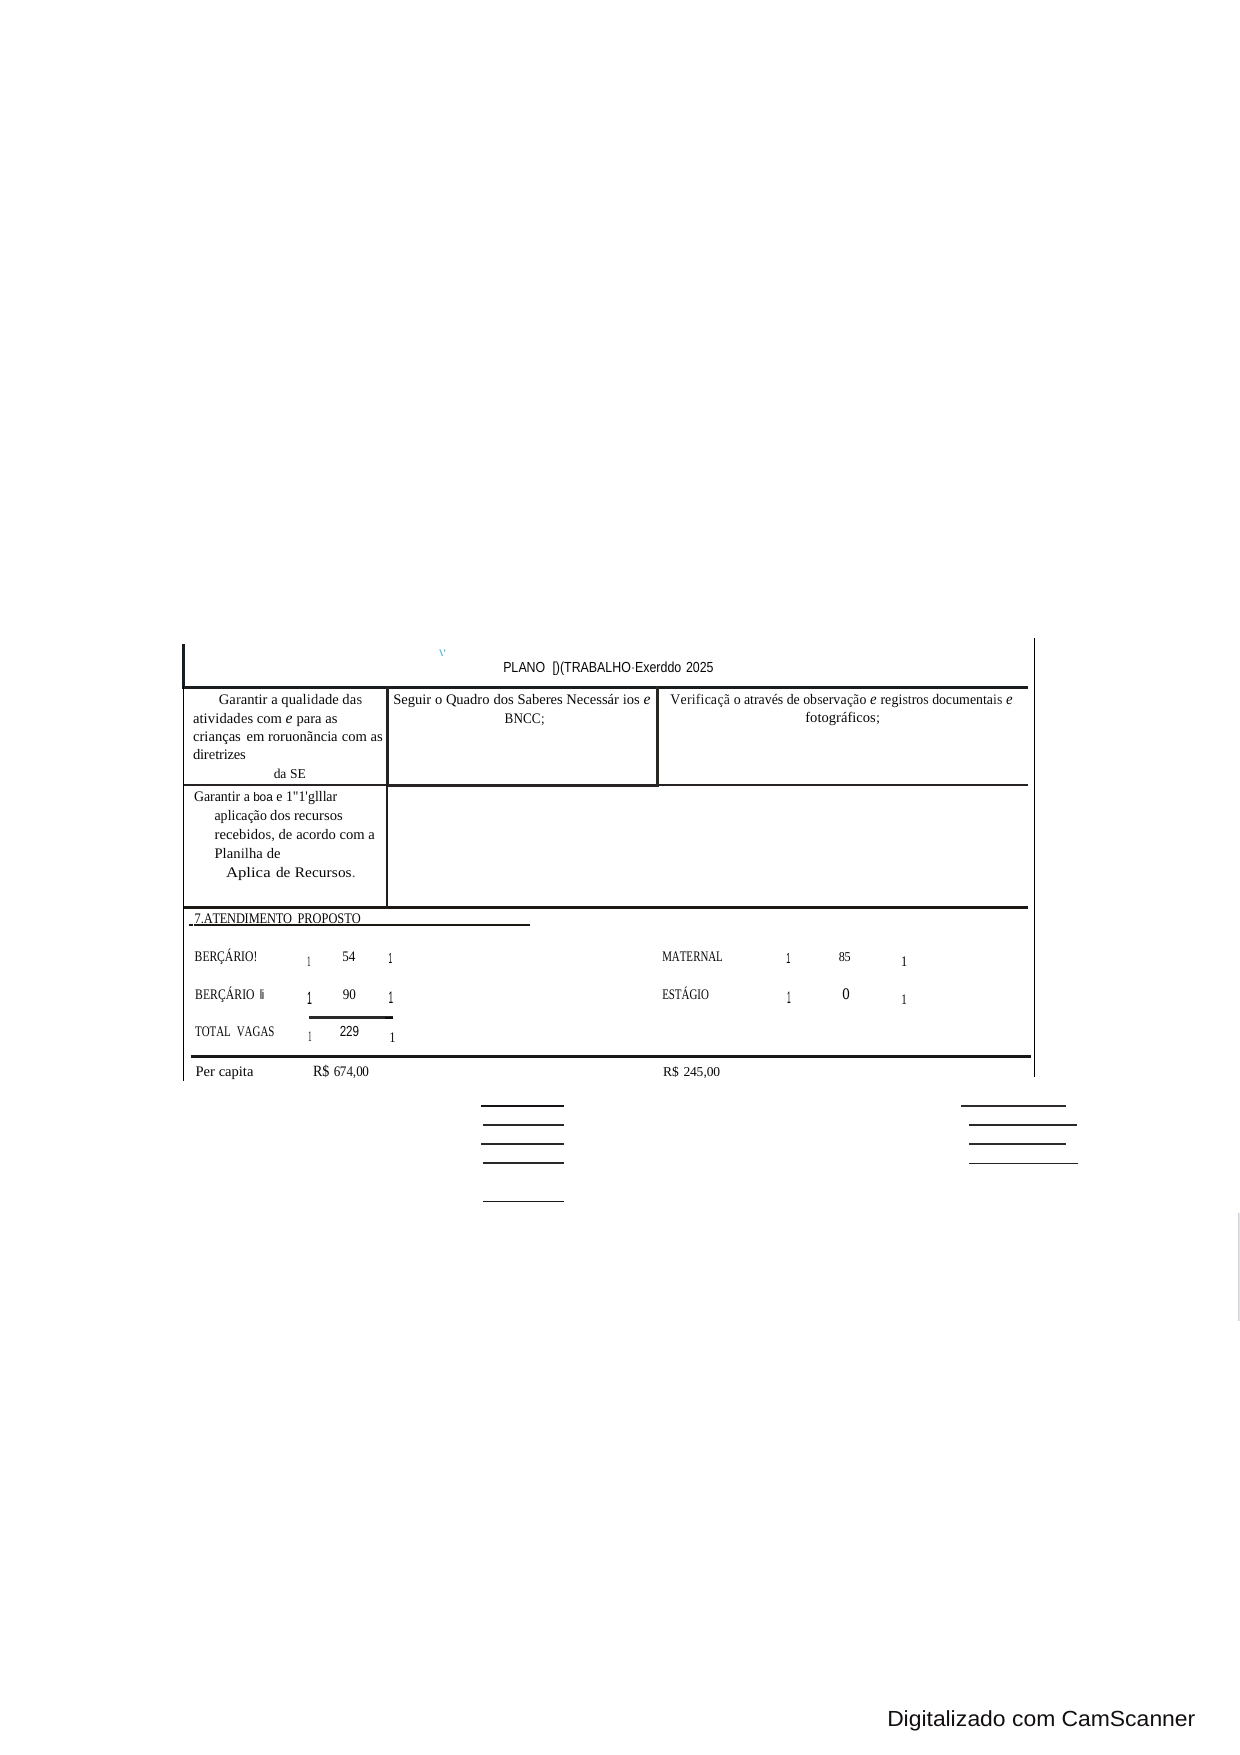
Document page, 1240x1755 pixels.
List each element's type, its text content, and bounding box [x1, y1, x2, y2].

table_cell Verificaçã o através de observação e registros documentais e fotográficos; [659, 689, 1028, 784]
table_cell Garantir a boa e 1"1'glllar aplicação dos recursos recebidos, de acordo com a Planilha de Aplica de Recursos. [184, 786, 386, 906]
table_cell 7.ATENDIMENTO PROPOSTO BERÇÁRIO! 1 54 1 MATERNAL 1 85 1 BERÇÁRIO li 1 90 1 ESTÁGIO 1 o 1 TOTAL VAGAS 1 229 1 Per capita R$ 674,00 R$ 245,00 [184, 909, 1028, 1081]
table_header \' PLANO [)(TRABALHO·Exerddo 2025 [185, 644, 1028, 686]
table_cell [388, 787, 658, 906]
table_cell Garantir a qualidade das atividades com e para as crianças em roruonãncia com as diretrizes da SE [184, 689, 386, 784]
table_cell [658, 786, 1028, 906]
table_cell Seguir o Quadro dos Saberes Necessár ios e BNCC; [389, 689, 656, 784]
